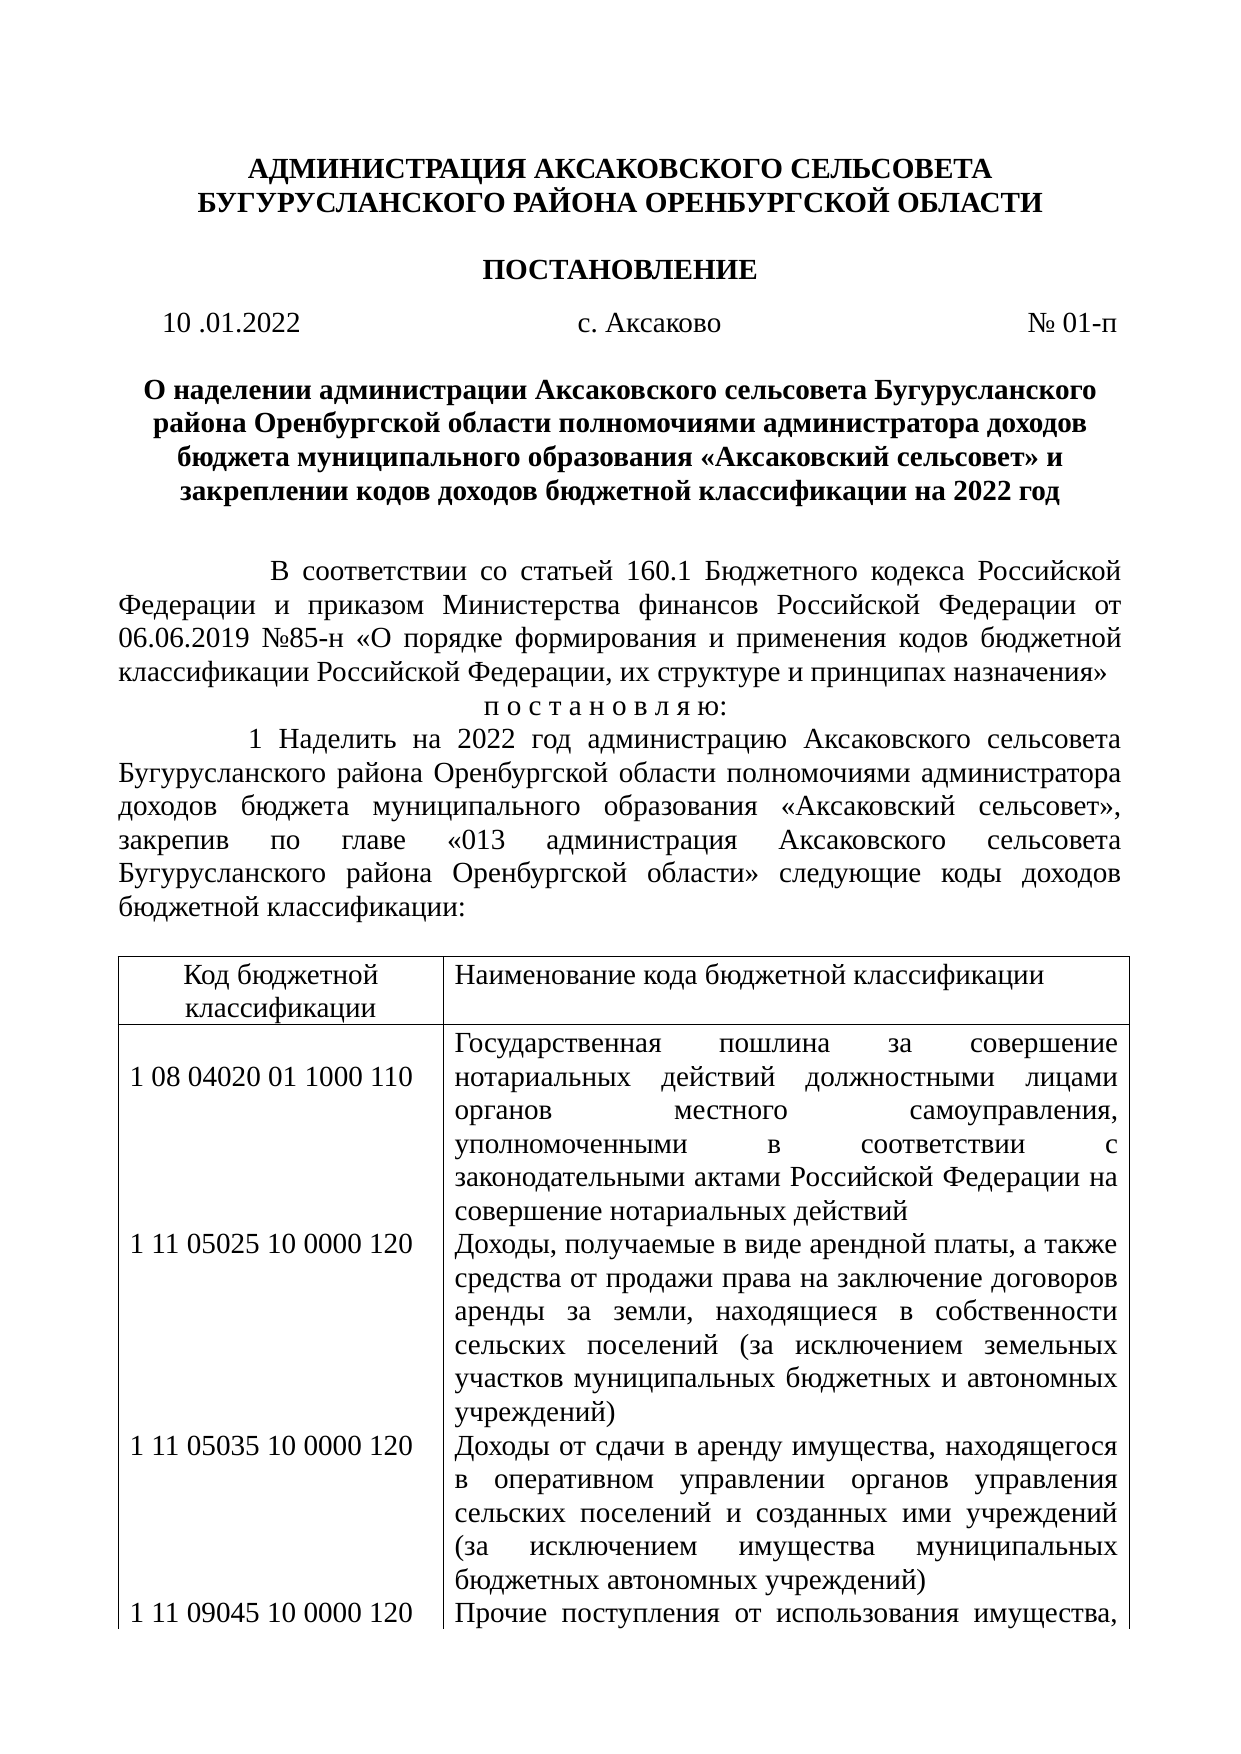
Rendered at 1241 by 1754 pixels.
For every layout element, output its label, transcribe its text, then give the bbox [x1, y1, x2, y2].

table_cell [1130, 1226, 1138, 1428]
table_cell [1130, 1024, 1138, 1226]
table_cell 1 11 05035 10 0000 120 [119, 1428, 443, 1595]
table_cell 1 11 09045 10 0000 120 [119, 1595, 443, 1629]
table_cell 1 08 04020 01 1000 110 [119, 1025, 443, 1226]
text АДМИНИСТРАЦИЯ АКСАКОВСКОГО СЕЛЬСОВЕТА БУГУРУСЛАНСКОГО РАЙОНА ОРЕНБУРГСКОЙ ОБЛАСТИ [118, 152, 1122, 219]
text 1 Наделить на 2022 год администрацию Аксаковского сельсовета Бугурусланского района Оренбургской области полномочиями администратора доходов бюджета муниципального образования «Аксаковский сельсовет», закрепив по главе «013 администрация Аксаковского сельсовета Бугурусланского района Оренбургской области» следующие коды доходов бюджетной классификации: [118, 721, 1122, 922]
table_cell Доходы от сдачи в аренду имущества, находящегося в оперативном управлении органов управления сельских поселений и созданных ими учреждений (за исключением имущества муниципальных бюджетных автономных учреждений) [444, 1428, 1129, 1595]
table_cell [1130, 1428, 1138, 1595]
text 10 .01.2022 с. Аксаково № 01-п [118, 305, 1122, 338]
table_cell Прочие поступления от использования имущества, [444, 1595, 1129, 1629]
text п о с т а н о в л я ю: [118, 688, 1122, 721]
text ПОСТАНОВЛЕНИЕ [118, 252, 1122, 286]
table_cell Доходы, получаемые в виде арендной платы, а также средства от продажи права на заключение договоров аренды за земли, находящиеся в собственности сельских поселений (за исключением земельных участков муниципальных бюджетных и автономных учреждений) [444, 1226, 1129, 1428]
table_cell [1130, 1595, 1138, 1629]
text О наделении администрации Аксаковского сельсовета Бугурусланского района Оренбургской области полномочиями администратора доходов бюджета муниципального образования «Аксаковский сельсовет» и закреплении кодов доходов бюджетной классификации на 2022 год [118, 372, 1122, 506]
table_header [1130, 956, 1138, 1024]
text В соответствии со статьей 160.1 Бюджетного кодекса Российской Федерации и приказом Министерства финансов Российской Федерации от 06.06.2019 №85-н «О порядке формирования и применения кодов бюджетной классификации Российской Федерации, их структуре и принципах назначения» [118, 535, 1122, 688]
table_header Код бюджетной классификации [119, 957, 443, 1024]
table_cell Государственная пошлина за совершение нотариальных действий должностными лицами органов местного самоуправления, уполномоченными в соответствии с законодательными актами Российской Федерации на совершение нотариальных действий [444, 1025, 1129, 1226]
table_header Наименование кода бюджетной классификации [444, 957, 1129, 1024]
table_cell 1 11 05025 10 0000 120 [119, 1226, 443, 1428]
